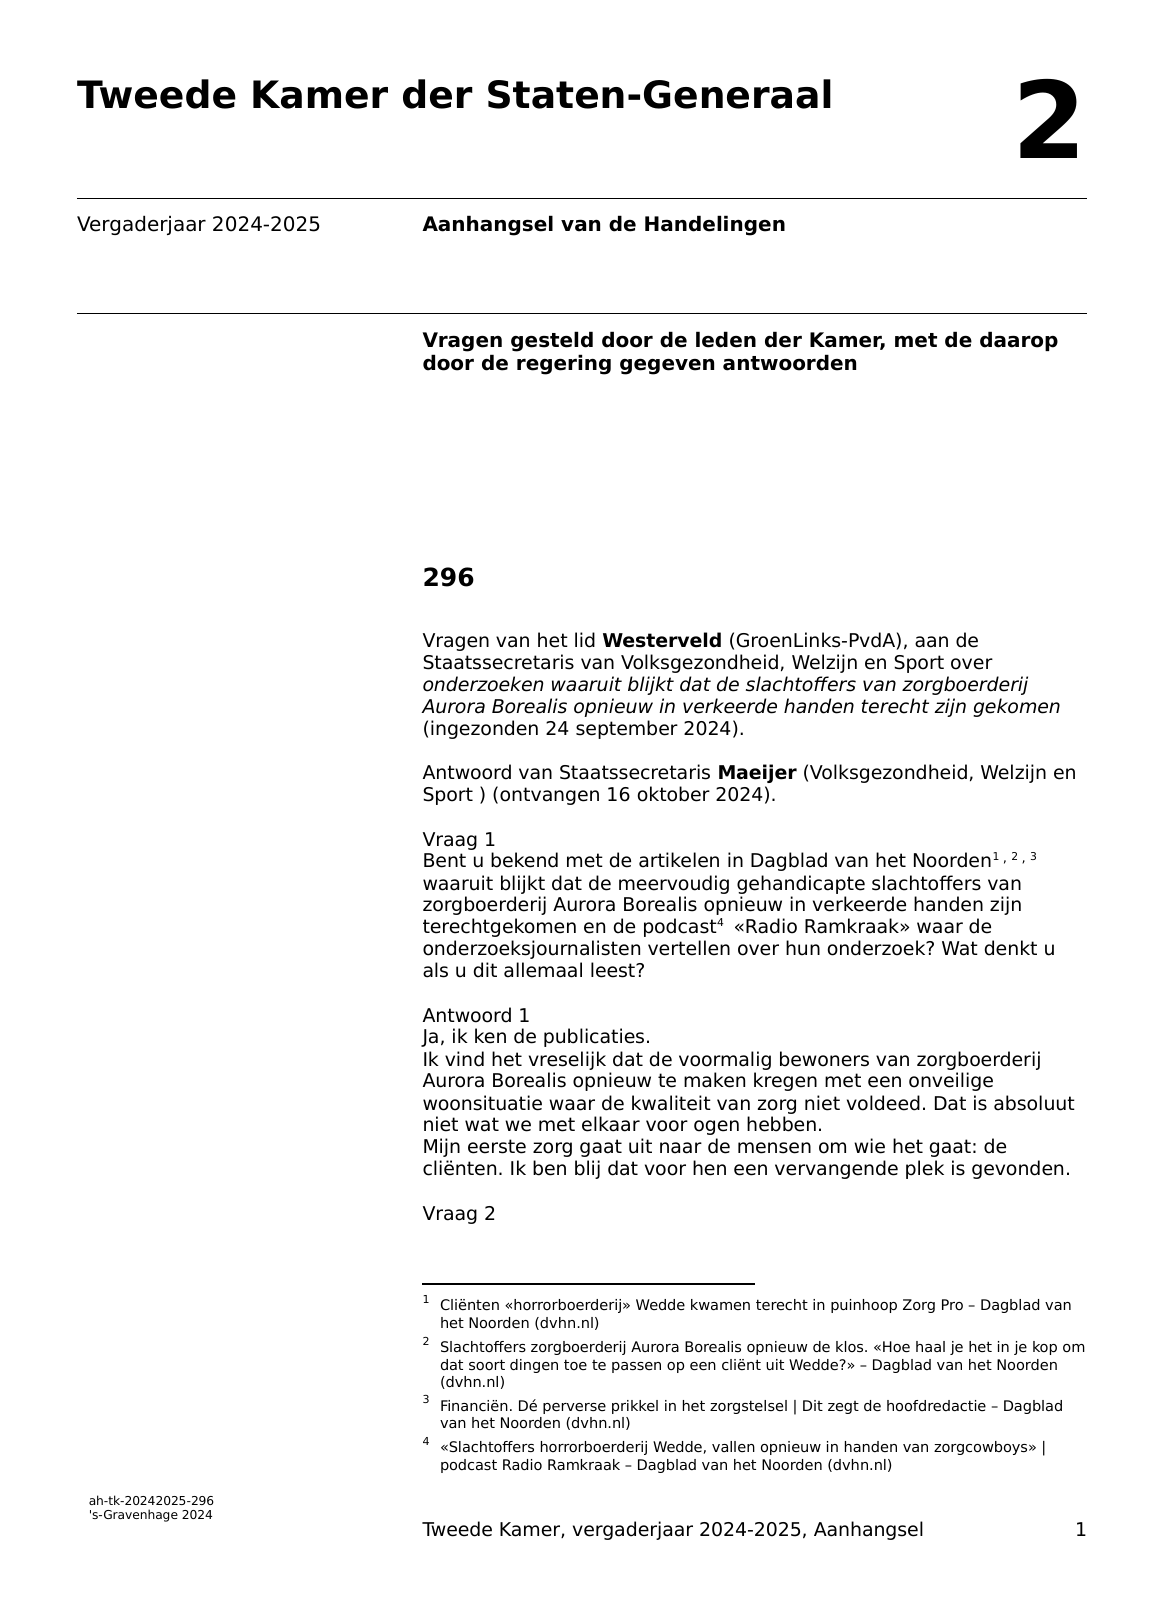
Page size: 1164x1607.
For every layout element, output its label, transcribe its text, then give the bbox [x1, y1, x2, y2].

text 296 [422, 563, 1087, 592]
table_cell Aanhangsel van de Handelingen [422, 199, 1087, 313]
table_cell [77, 314, 422, 375]
text «Slachtoffers horrorboerderij Wedde, vallen opnieuw in handen van zorgcowboys» | podcast Radio Ramkraak – Dagblad van het Noorden (dvhn.nl) [422, 1435, 1087, 1474]
table_cell Vergaderjaar 2024-2025 [77, 199, 422, 313]
table_header 2 [886, 59, 1087, 198]
text Bent u bekend met de artikelen in Dagblad van het Noorden, , waaruit blijkt dat de meervoudig gehandicapte slachtoffers van zorgboerderij Aurora Borealis opnieuw in verkeerde handen zijn terechtgekomen en de podcast «Radio Ramkraak» waar de onderzoeksjournalisten vertellen over hun onderzoek? Wat denkt u als u dit allemaal leest? [422, 850, 1087, 982]
text Antwoord 1 [422, 1004, 1087, 1026]
text Ja, ik ken de publicaties. [422, 1026, 1087, 1048]
text Cliënten «horrorboerderij» Wedde kwamen terecht in puinhoop Zorg Pro – Dagblad van het Noorden (dvhn.nl) [422, 1293, 1087, 1332]
text 's-Gravenhage 2024 [88, 1508, 323, 1522]
text Vragen van het lid Westerveld (GroenLinks-PvdA), aan de Staatssecretaris van Volksgezondheid, Welzijn en Sport over onderzoeken waaruit blijkt dat de slachtoffers van zorgboerderij Aurora Borealis opnieuw in verkeerde handen terecht zijn gekomen (ingezonden 24 september 2024). [422, 630, 1087, 740]
text Vraag 2 [422, 1202, 1087, 1224]
text Antwoord van Staatssecretaris Maeijer (Volksgezondheid, Welzijn en Sport ) (ontvangen 16 oktober 2024). [422, 762, 1087, 806]
table_cell Vragen gesteld door de leden der Kamer, met de daarop door de regering gegeven antwoorden [422, 314, 1087, 375]
text Ik vind het vreselijk dat de voormalig bewoners van zorgboerderij Aurora Borealis opnieuw te maken kregen met een onveilige woonsituatie waar de kwaliteit van zorg niet voldeed. Dat is absoluut niet wat we met elkaar voor ogen hebben. [422, 1048, 1087, 1136]
text Financiën. Dé perverse prikkel in het zorgstelsel | Dit zegt de hoofdredactie – Dagblad van het Noorden (dvhn.nl) [422, 1393, 1087, 1432]
table_header Tweede Kamer der Staten-Generaal [77, 59, 886, 198]
text Vraag 1 [422, 828, 1087, 850]
text ah-tk-20242025-296 [88, 1494, 323, 1508]
text Slachtoffers zorgboerderij Aurora Borealis opnieuw de klos. «Hoe haal je het in je kop om dat soort dingen toe te passen op een cliënt uit Wedde?» – Dagblad van het Noorden (dvhn.nl) [422, 1335, 1087, 1391]
text Mijn eerste zorg gaat uit naar de mensen om wie het gaat: de cliënten. Ik ben blij dat voor hen een vervangende plek is gevonden. [422, 1136, 1087, 1180]
